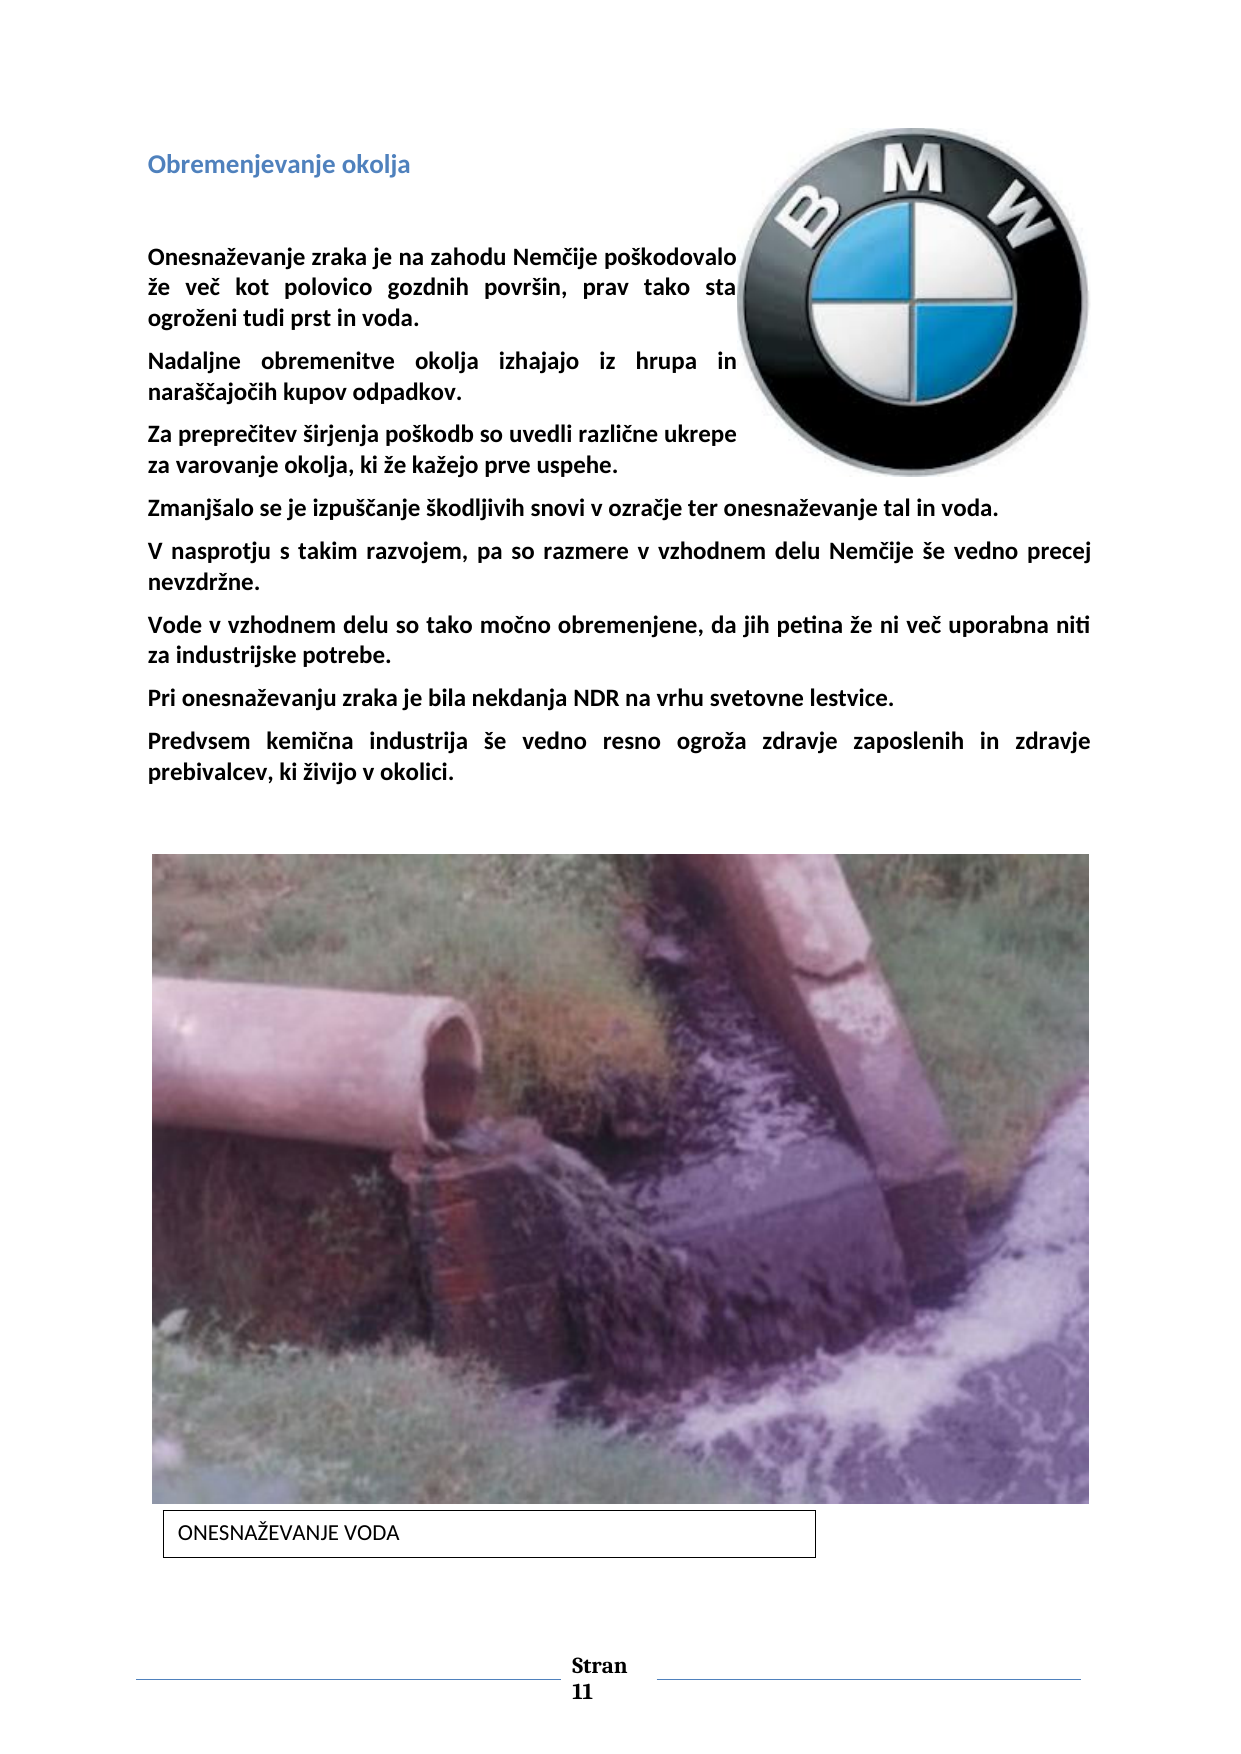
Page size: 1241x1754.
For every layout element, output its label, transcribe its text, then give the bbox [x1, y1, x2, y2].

picture [152, 854, 1089, 1504]
subtitle Obremenjevanje okolja [148, 148, 737, 181]
text Za preprečitev širjenja poškodb so uvedli različne ukrepe za varovanje okolja, ki že kažejo prve uspehe. [148, 419, 1093, 480]
text ONESNAŽEVANJE VODA [178, 1518, 801, 1546]
text Pri onesnaževanju zraka je bila nekdanja NDR na vrhu svetovne lestvice. [148, 682, 1093, 713]
text Onesnaževanje zraka je na zahodu Nemčije poškodovalo že več kot polovico gozdnih površin, prav tako sta ogroženi tudi prst in voda. [148, 241, 737, 333]
text Predvsem kemična industrija še vedno resno ogroža zdravje zaposlenih in zdravje prebivalcev, ki živijo v okolici. [148, 725, 1093, 786]
text Nadaljne obremenitve okolja izhajajo iz hrupa in naraščajočih kupov odpadkov. [148, 345, 737, 406]
text Zmanjšalo se je izpuščanje škodljivih snovi v ozračje ter onesnaževanje tal in voda. [148, 492, 1093, 523]
text Vode v vzhodnem delu so tako močno obremenjene, da jih petina že ni več uporabna niti za industrijske potrebe. [148, 609, 1093, 670]
text V nasprotju s takim razvojem, pa so razmere v vzhodnem delu Nemčije še vedno precej nevzdržne. [148, 535, 1093, 596]
picture [737, 128, 1091, 477]
